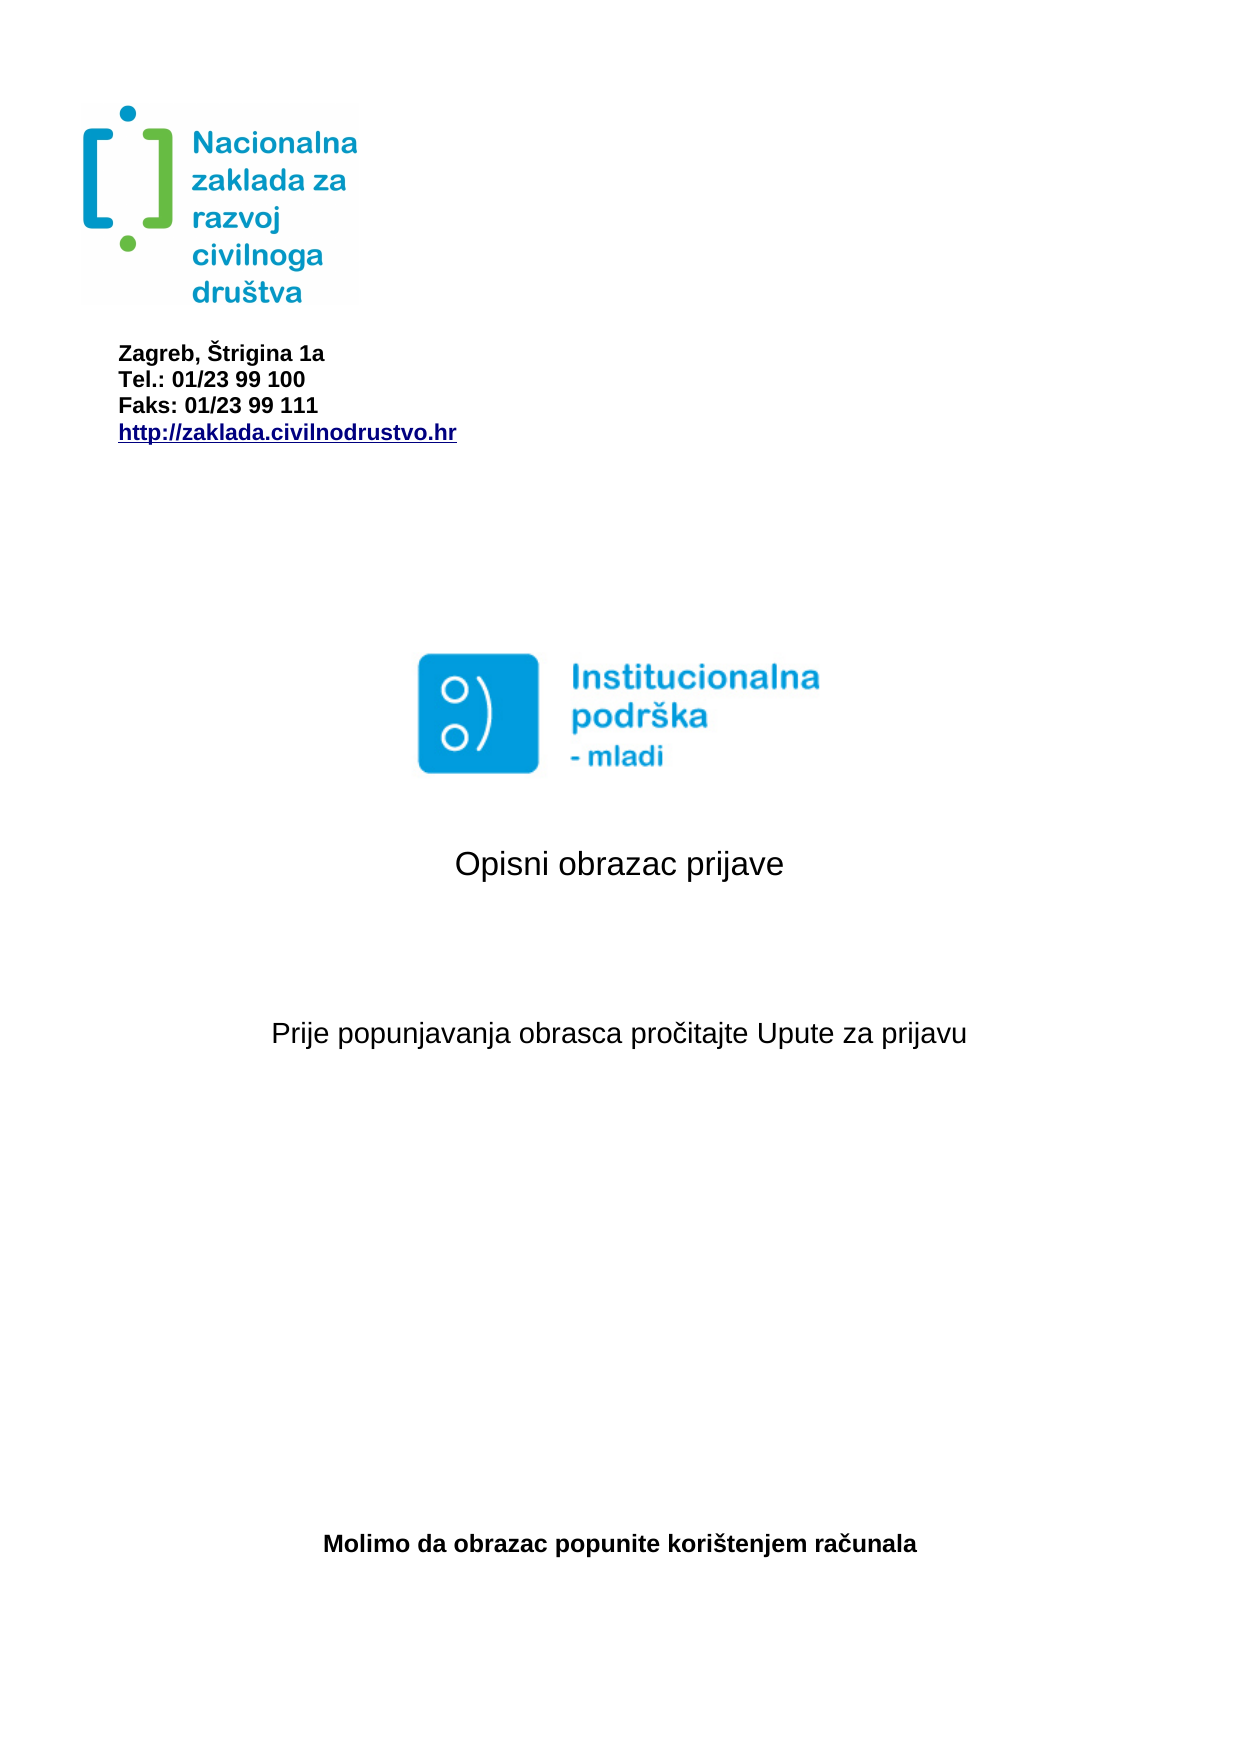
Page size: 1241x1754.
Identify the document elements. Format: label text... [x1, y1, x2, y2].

text Zagreb, Štrigina 1a [60, 340, 1122, 366]
text http://zaklada.civilnodrustvo.hr [60, 419, 1122, 445]
picture [401, 642, 914, 791]
text Tel.: 01/23 99 100 [60, 366, 1122, 392]
text Faks: 01/23 99 111 [60, 392, 1122, 419]
picture [80, 103, 359, 305]
text Prije popunjavanja obrasca pročitajte Upute za prijavu [117, 1016, 1122, 1050]
text Opisni obrazac prijave [117, 844, 1122, 882]
text Molimo da obrazac popunite korištenjem računala [118, 1529, 1122, 1558]
